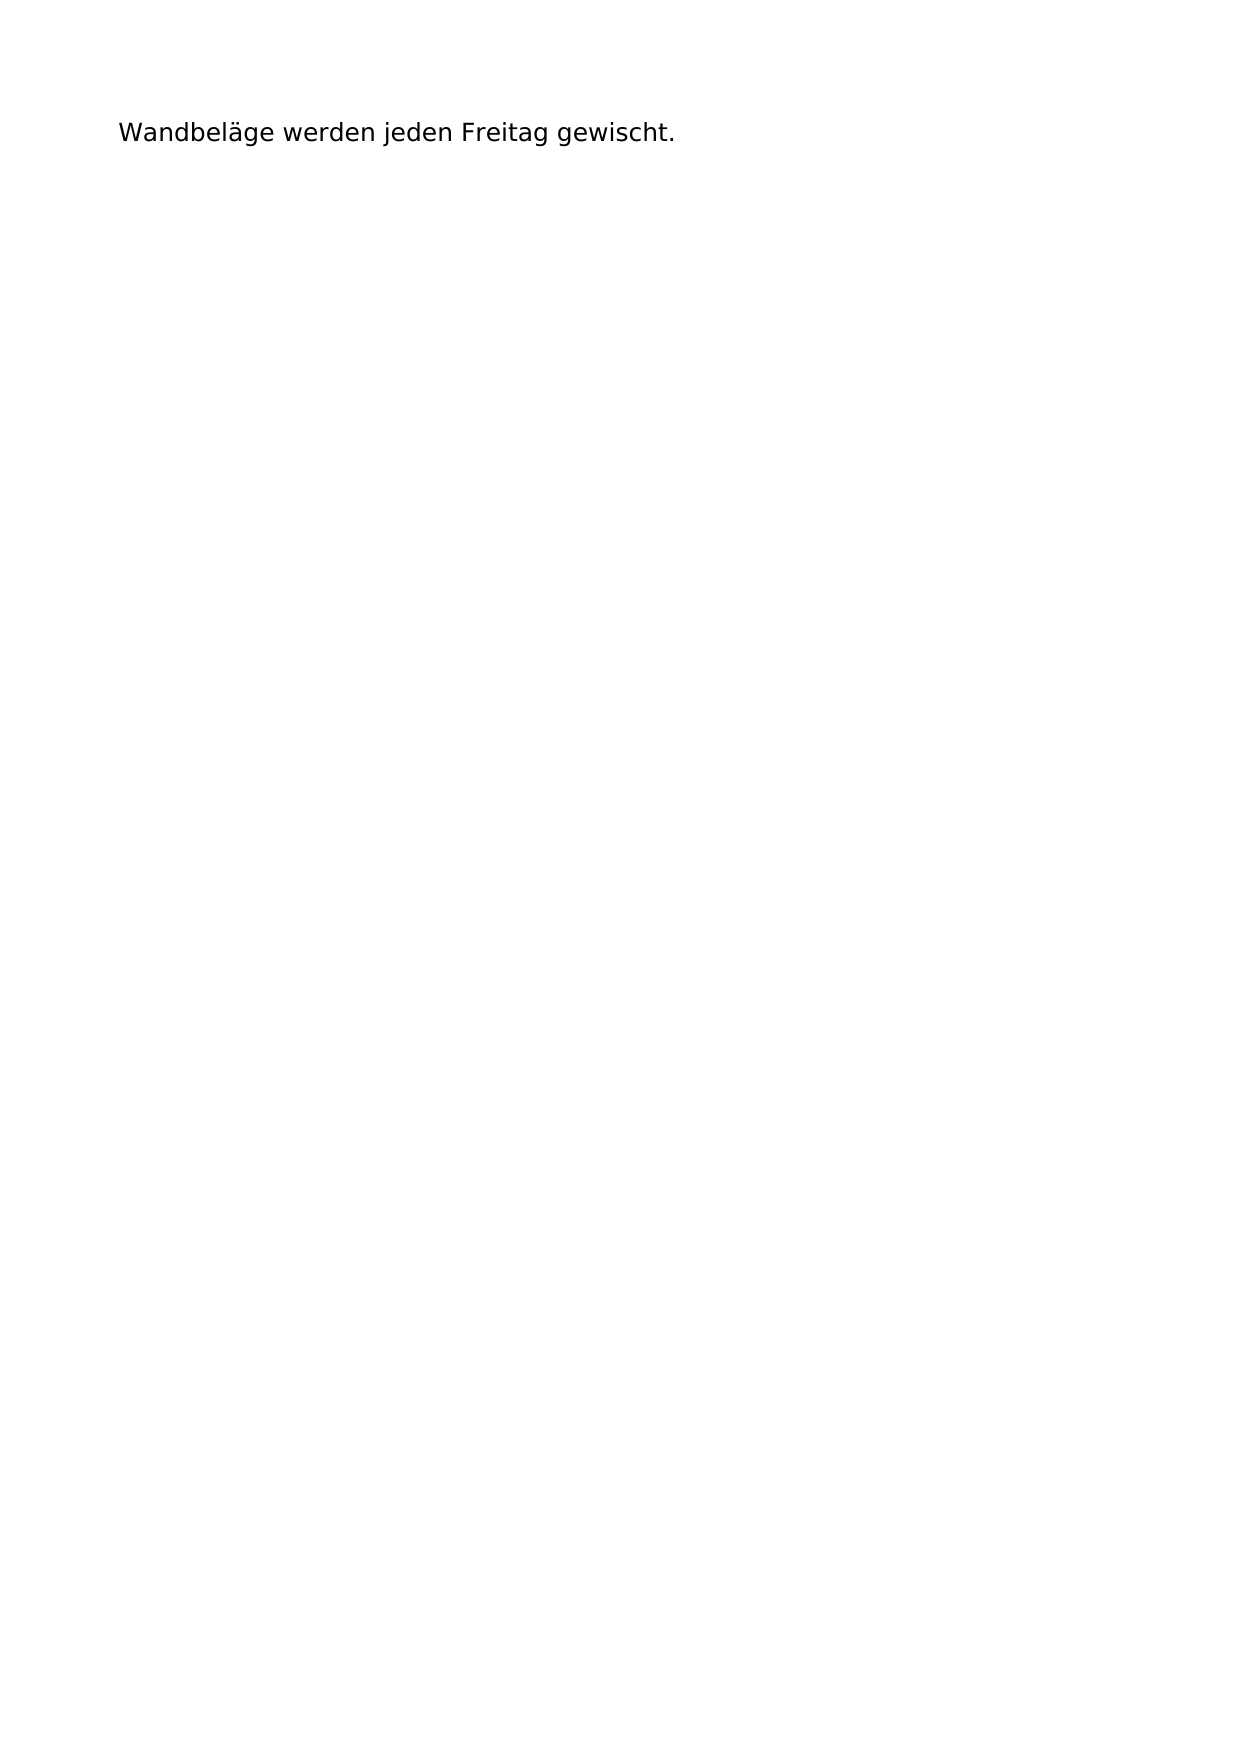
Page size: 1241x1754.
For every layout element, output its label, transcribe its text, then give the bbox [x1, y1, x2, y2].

text Wandbeläge werden jeden Freitag gewischt. [118, 118, 1122, 147]
